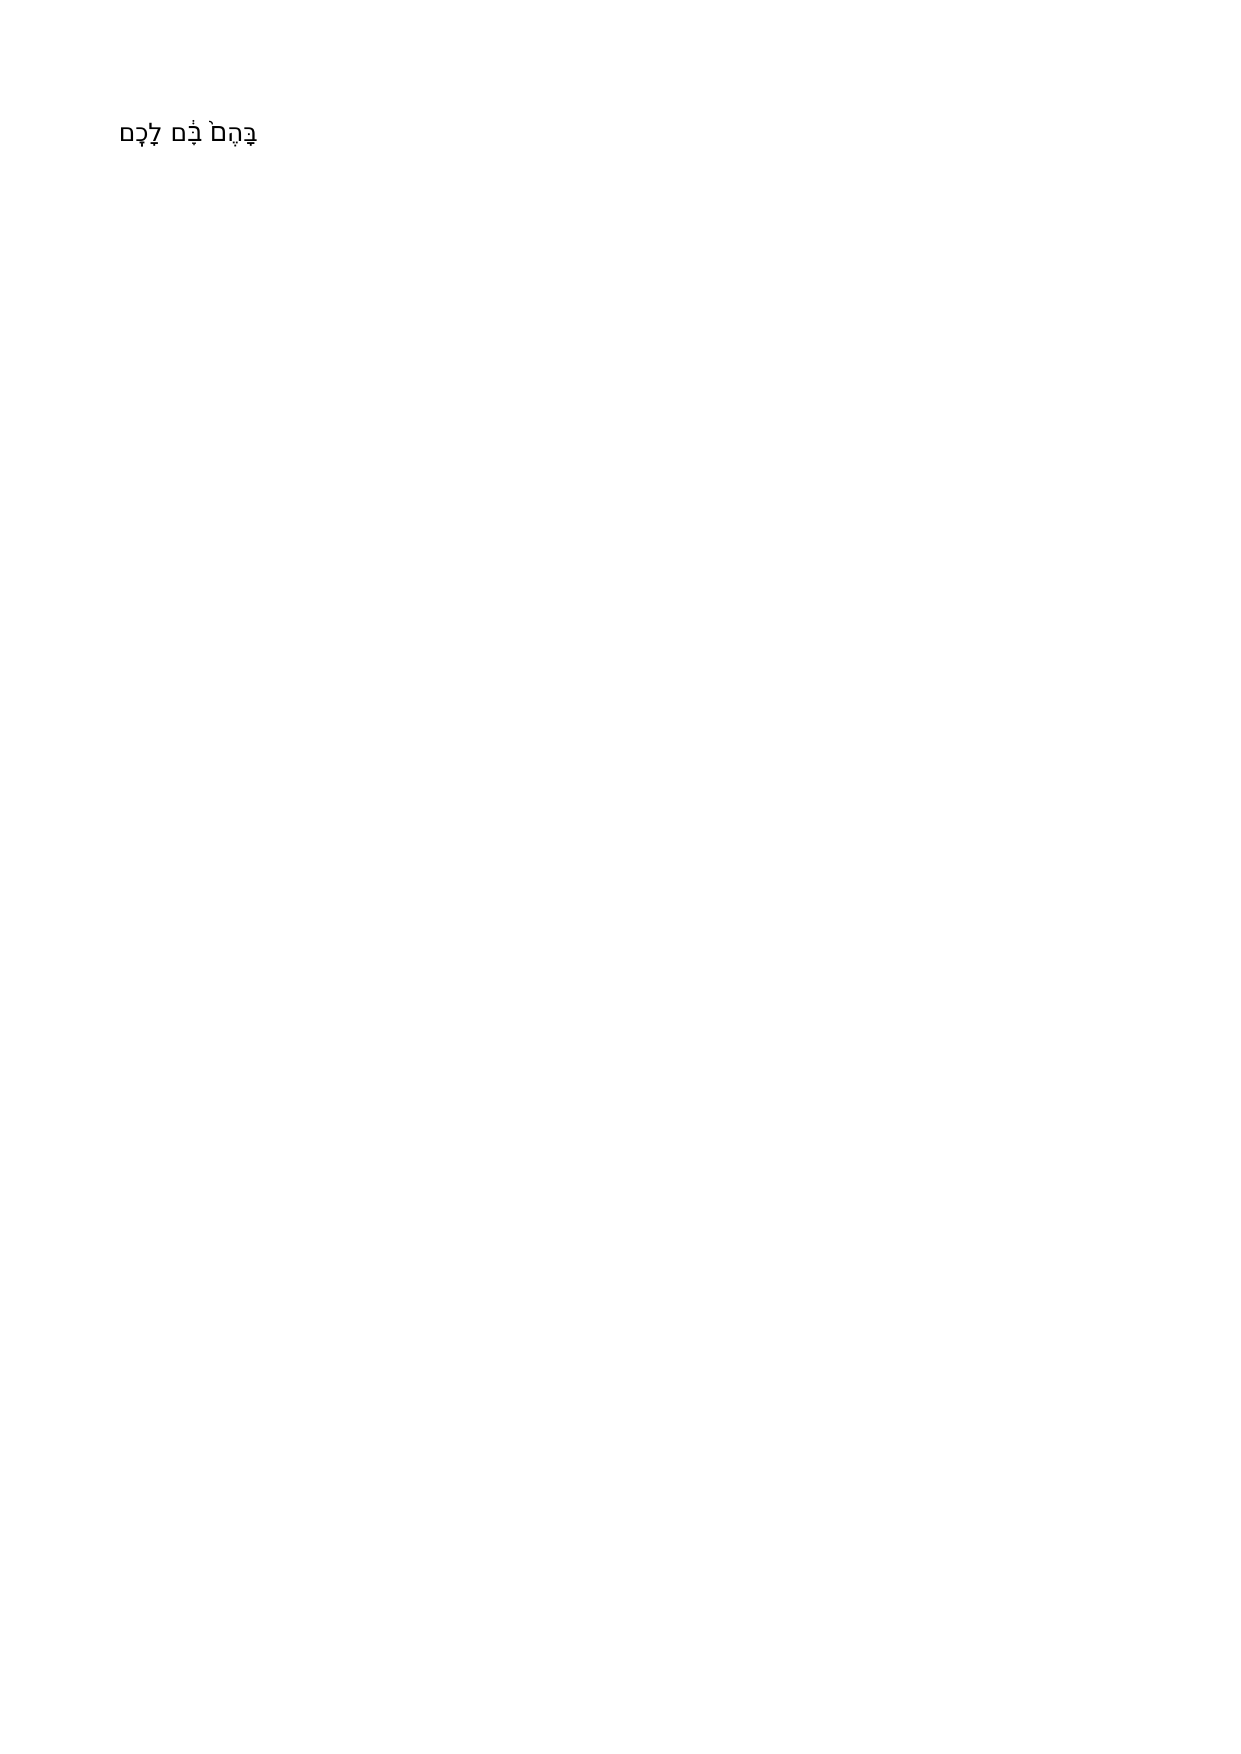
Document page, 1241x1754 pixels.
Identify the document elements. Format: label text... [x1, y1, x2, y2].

text בָּהֶם֙ בָּ֔ם לָכֶֽם [118, 118, 1122, 147]
